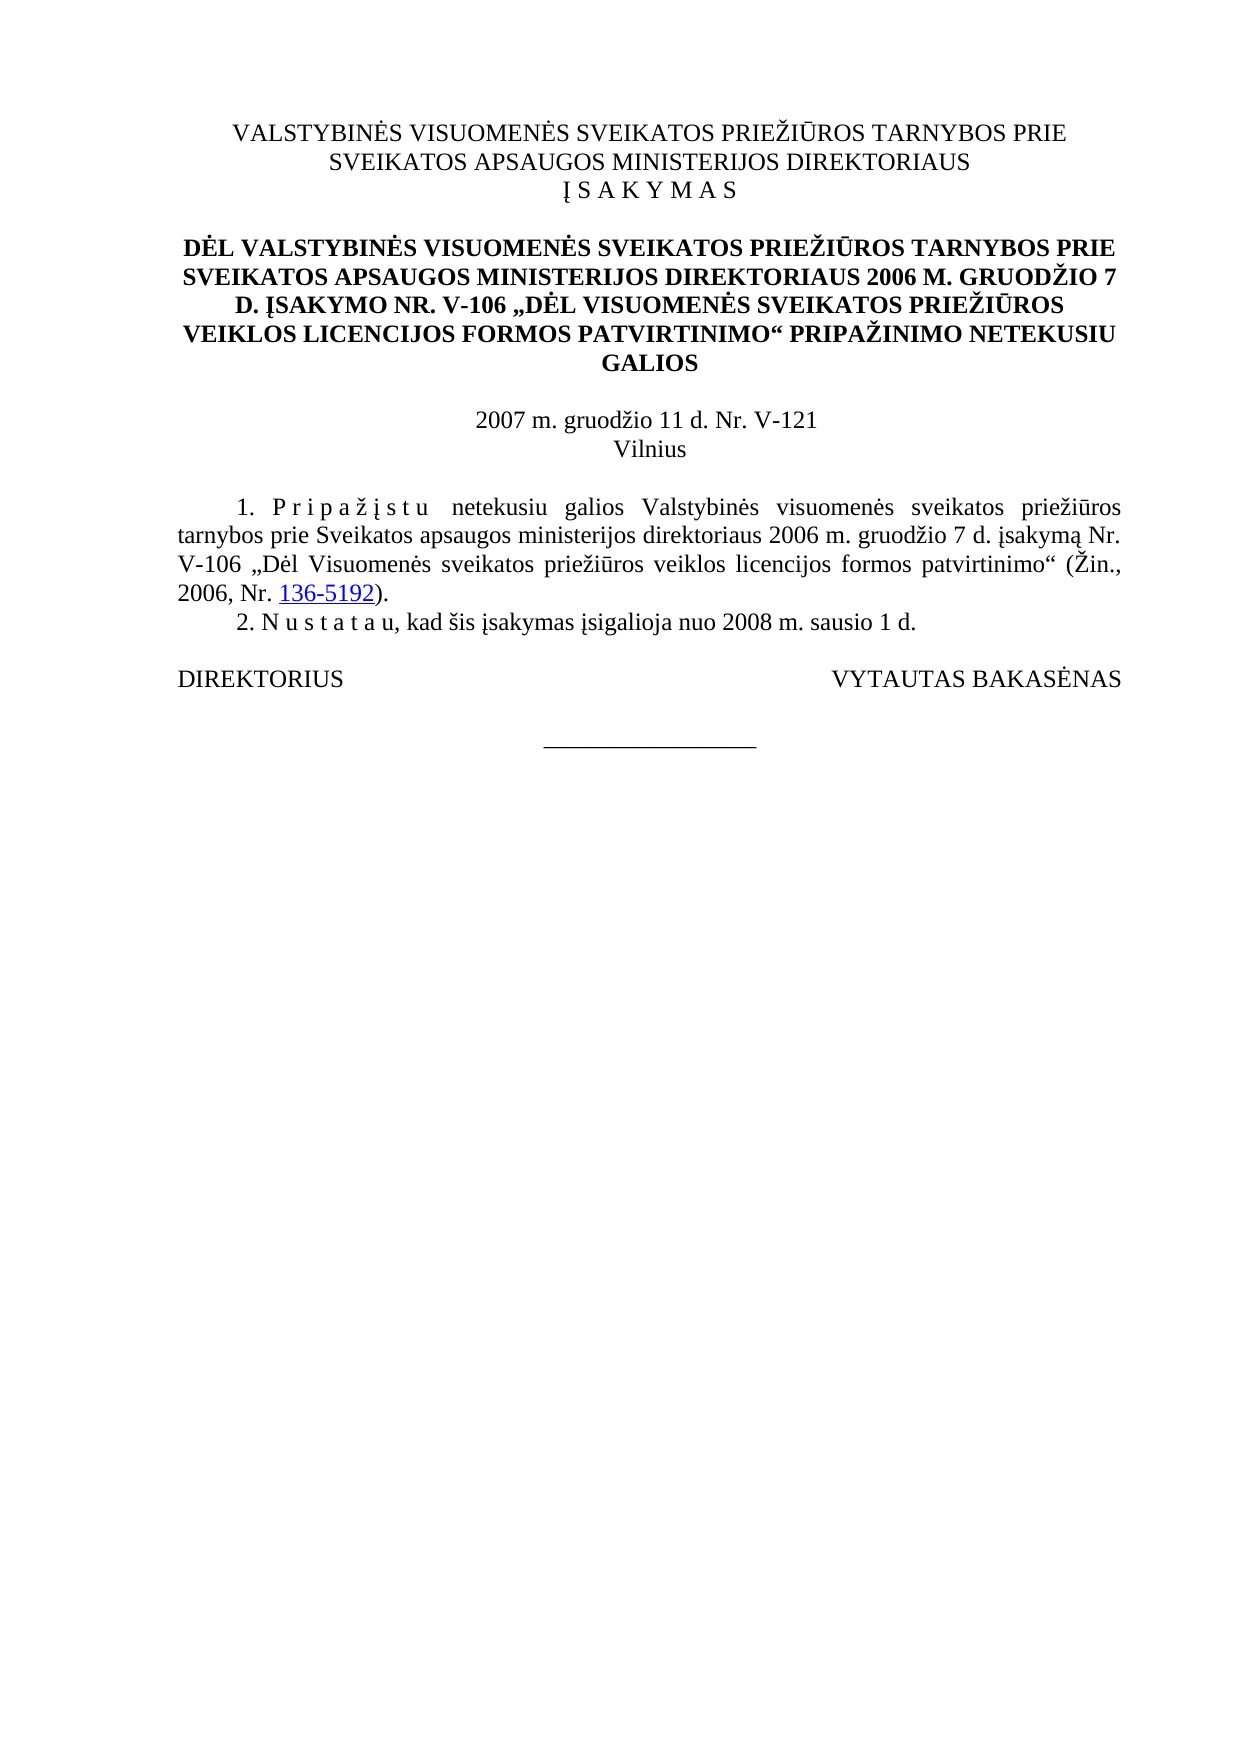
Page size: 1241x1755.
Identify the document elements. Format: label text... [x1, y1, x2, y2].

text 2. Nustatau, kad šis įsakymas įsigalioja nuo 2008 m. sausio 1 d. [177, 607, 1122, 636]
text 2007 m. gruodžio 11 d. Nr. V-121 [177, 406, 1122, 434]
text VALSTYBINĖS VISUOMENĖS SVEIKATOS PRIEŽIŪROS TARNYBOS PRIE SVEIKATOS APSAUGOS MINISTERIJOS DIREKTORIAUS [177, 118, 1122, 176]
text _________________ [177, 722, 1122, 751]
text DĖL VALSTYBINĖS VISUOMENĖS SVEIKATOS PRIEŽIŪROS TARNYBOS PRIE SVEIKATOS APSAUGOS MINISTERIJOS DIREKTORIAUS 2006 M. GRUODŽIO 7 D. ĮSAKYMO NR. V-106 „DĖL VISUOMENĖS SVEIKATOS PRIEŽIŪROS VEIKLOS LICENCIJOS FORMOS PATVIRTINIMO“ PRIPAŽINIMO NETEKUSIU GALIOS [177, 233, 1122, 377]
text Vilnius [177, 434, 1122, 463]
text DIREKTORIUS VYTAUTAS BAKASĖNAS [177, 664, 1122, 693]
text 1. Pripažįstu netekusiu galios Valstybinės visuomenės sveikatos priežiūros tarnybos prie Sveikatos apsaugos ministerijos direktoriaus 2006 m. gruodžio 7 d. įsakymą Nr. V-106 „Dėl Visuomenės sveikatos priežiūros veiklos licencijos formos patvirtinimo“ (Žin., 2006, Nr. 136-5192). [177, 492, 1122, 607]
text ĮSAKYMAS [177, 176, 1122, 204]
